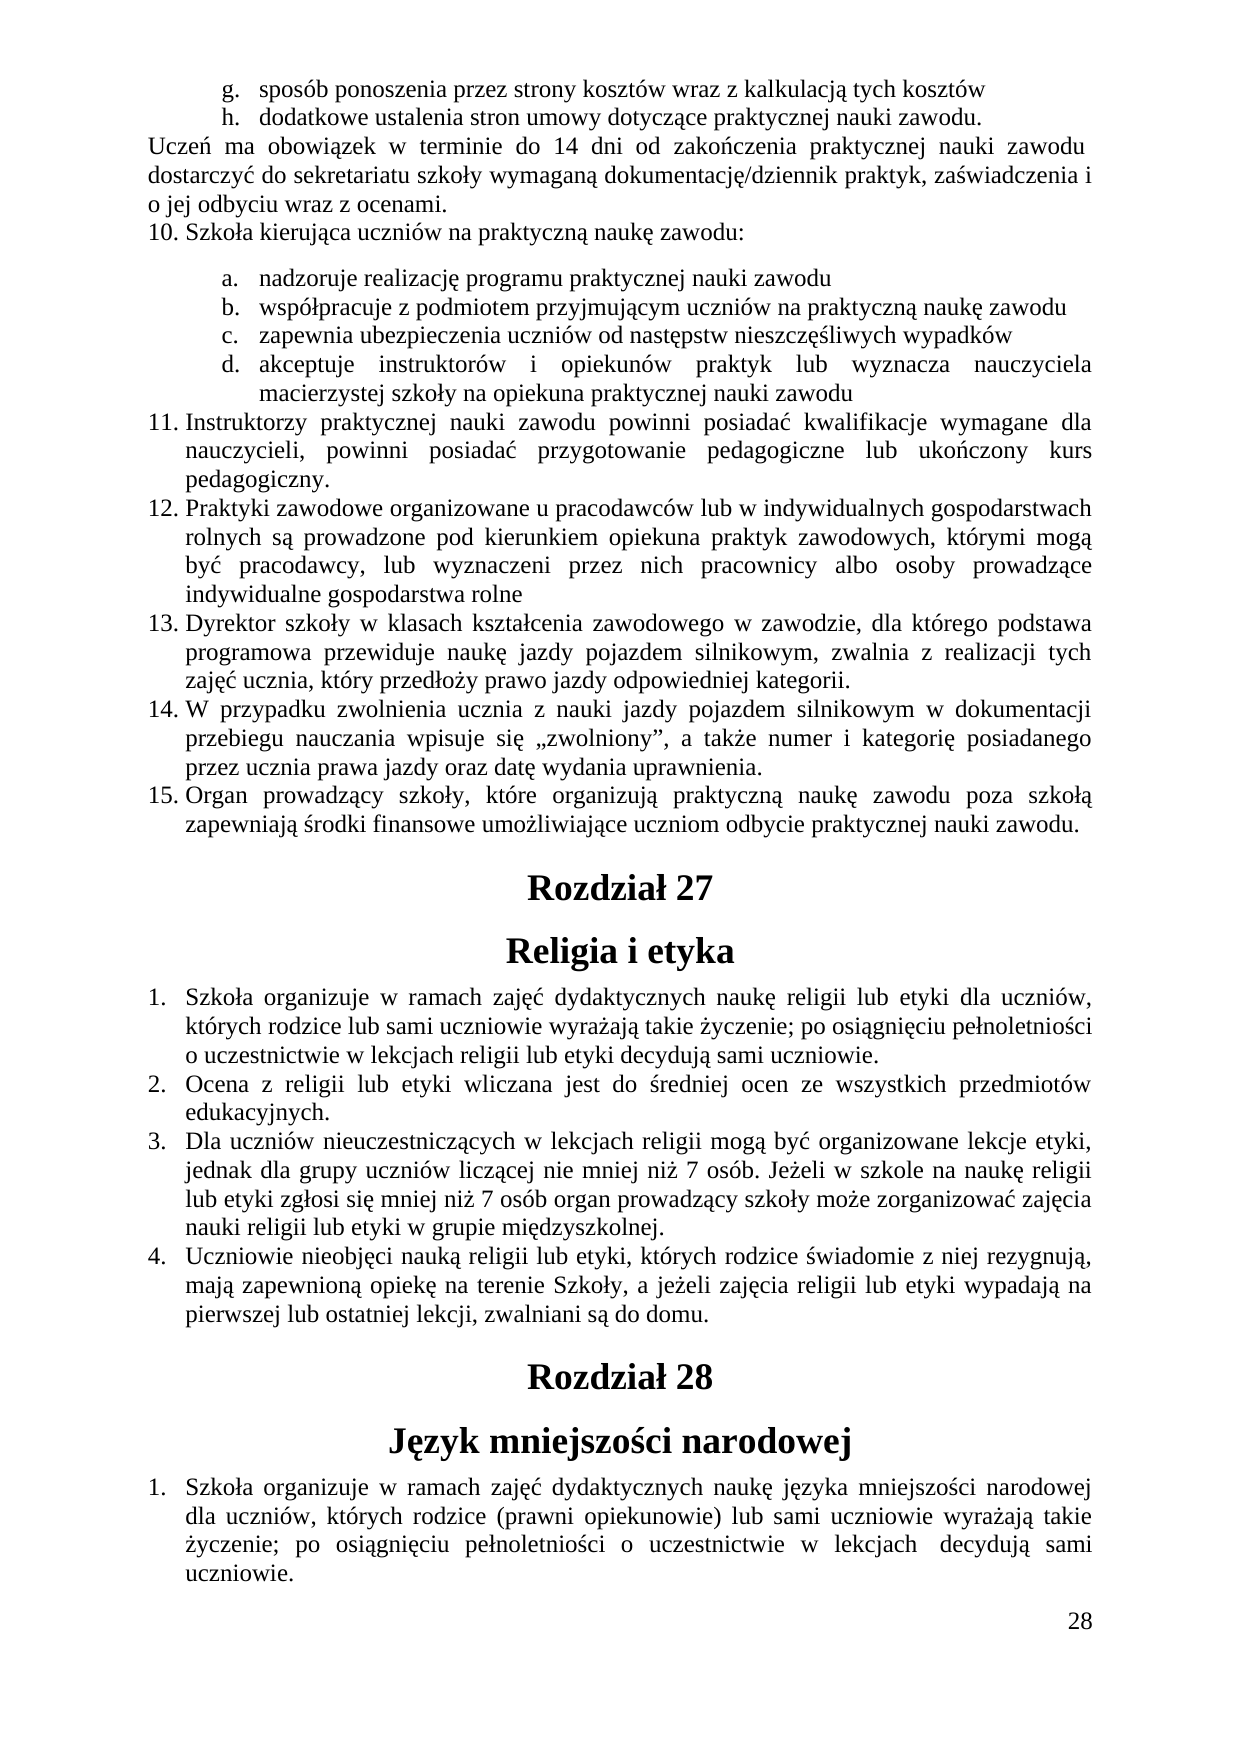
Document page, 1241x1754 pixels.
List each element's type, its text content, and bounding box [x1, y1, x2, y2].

list Szkoła kierująca uczniów na praktyczną naukę zawodu: [148, 217, 1093, 246]
subtitle Język mniejszości narodowej [148, 1418, 1093, 1462]
list Dyrektor szkoły w klasach kształcenia zawodowego w zawodzie, dla którego podstawa programowa przewiduje naukę jazdy pojazdem silnikowym, zwalnia z realizacji tych zajęć ucznia, który przedłoży prawo jazdy odpowiedniej kategorii. [148, 608, 1093, 694]
list współpracuje z podmiotem przyjmującym uczniów na praktyczną naukę zawodu [221, 292, 1093, 320]
list Instruktorzy praktycznej nauki zawodu powinni posiadać kwalifikacje wymagane dla nauczycieli, powinni posiadać przygotowanie pedagogiczne lub ukończony kurs pedagogiczny. [148, 407, 1093, 493]
list Dla uczniów nieuczestniczących w lekcjach religii mogą być organizowane lekcje etyki, jednak dla grupy uczniów liczącej nie mniej niż 7 osób. Jeżeli w szkole na naukę religii lub etyki zgłosi się mniej niż 7 osób organ prowadzący szkoły może zorganizować zajęcia nauki religii lub etyki w grupie międzyszkolnej. [148, 1126, 1093, 1241]
list Praktyki zawodowe organizowane u pracodawców lub w indywidualnych gospodarstwach rolnych są prowadzone pod kierunkiem opiekuna praktyk zawodowych, którymi mogą być pracodawcy, lub wyznaczeni przez nich pracownicy albo osoby prowadzące indywidualne gospodarstwa rolne [148, 493, 1093, 608]
subtitle Rozdział 27 [148, 865, 1093, 908]
list zapewnia ubezpieczenia uczniów od następstw nieszczęśliwych wypadków [221, 320, 1093, 349]
text Uczeń ma obowiązek w terminie do 14 dni od zakończenia praktycznej nauki zawodu dostarczyć do sekretariatu szkoły wymaganą dokumentację/dziennik praktyk, zaświadczenia i o jej odbyciu wraz z ocenami. [148, 131, 1093, 217]
subtitle Rozdział 28 [148, 1354, 1093, 1398]
list sposób ponoszenia przez strony kosztów wraz z kalkulacją tych kosztów [221, 74, 1093, 102]
list Szkoła organizuje w ramach zajęć dydaktycznych naukę religii lub etyki dla uczniów, których rodzice lub sami uczniowie wyrażają takie życzenie; po osiągnięciu pełnoletniości o uczestnictwie w lekcjach religii lub etyki decydują sami uczniowie. [148, 982, 1093, 1069]
list W przypadku zwolnienia ucznia z nauki jazdy pojazdem silnikowym w dokumentacji przebiegu nauczania wpisuje się „zwolniony”, a także numer i kategorię posiadanego przez ucznia prawa jazdy oraz datę wydania uprawnienia. [148, 694, 1093, 780]
list dodatkowe ustalenia stron umowy dotyczące praktycznej nauki zawodu. [221, 102, 1093, 131]
list nadzoruje realizację programu praktycznej nauki zawodu [221, 263, 1093, 292]
list akceptuje instruktorów i opiekunów praktyk lub wyznacza nauczyciela macierzystej szkoły na opiekuna praktycznej nauki zawodu [221, 349, 1093, 407]
subtitle Religia i etyka [148, 929, 1093, 972]
list Organ prowadzący szkoły, które organizują praktyczną naukę zawodu poza szkołą zapewniają środki finansowe umożliwiające uczniom odbycie praktycznej nauki zawodu. [148, 780, 1093, 838]
list Szkoła organizuje w ramach zajęć dydaktycznych naukę języka mniejszości narodowej dla uczniów, których rodzice (prawni opiekunowie) lub sami uczniowie wyrażają takie życzenie; po osiągnięciu pełnoletniości o uczestnictwie w lekcjach decydują sami uczniowie. [148, 1472, 1093, 1587]
list Ocena z religii lub etyki wliczana jest do średniej ocen ze wszystkich przedmiotów edukacyjnych. [148, 1069, 1093, 1126]
list Uczniowie nieobjęci nauką religii lub etyki, których rodzice świadomie z niej rezygnują, mają zapewnioną opiekę na terenie Szkoły, a jeżeli zajęcia religii lub etyki wypadają na pierwszej lub ostatniej lekcji, zwalniani są do domu. [148, 1241, 1093, 1327]
